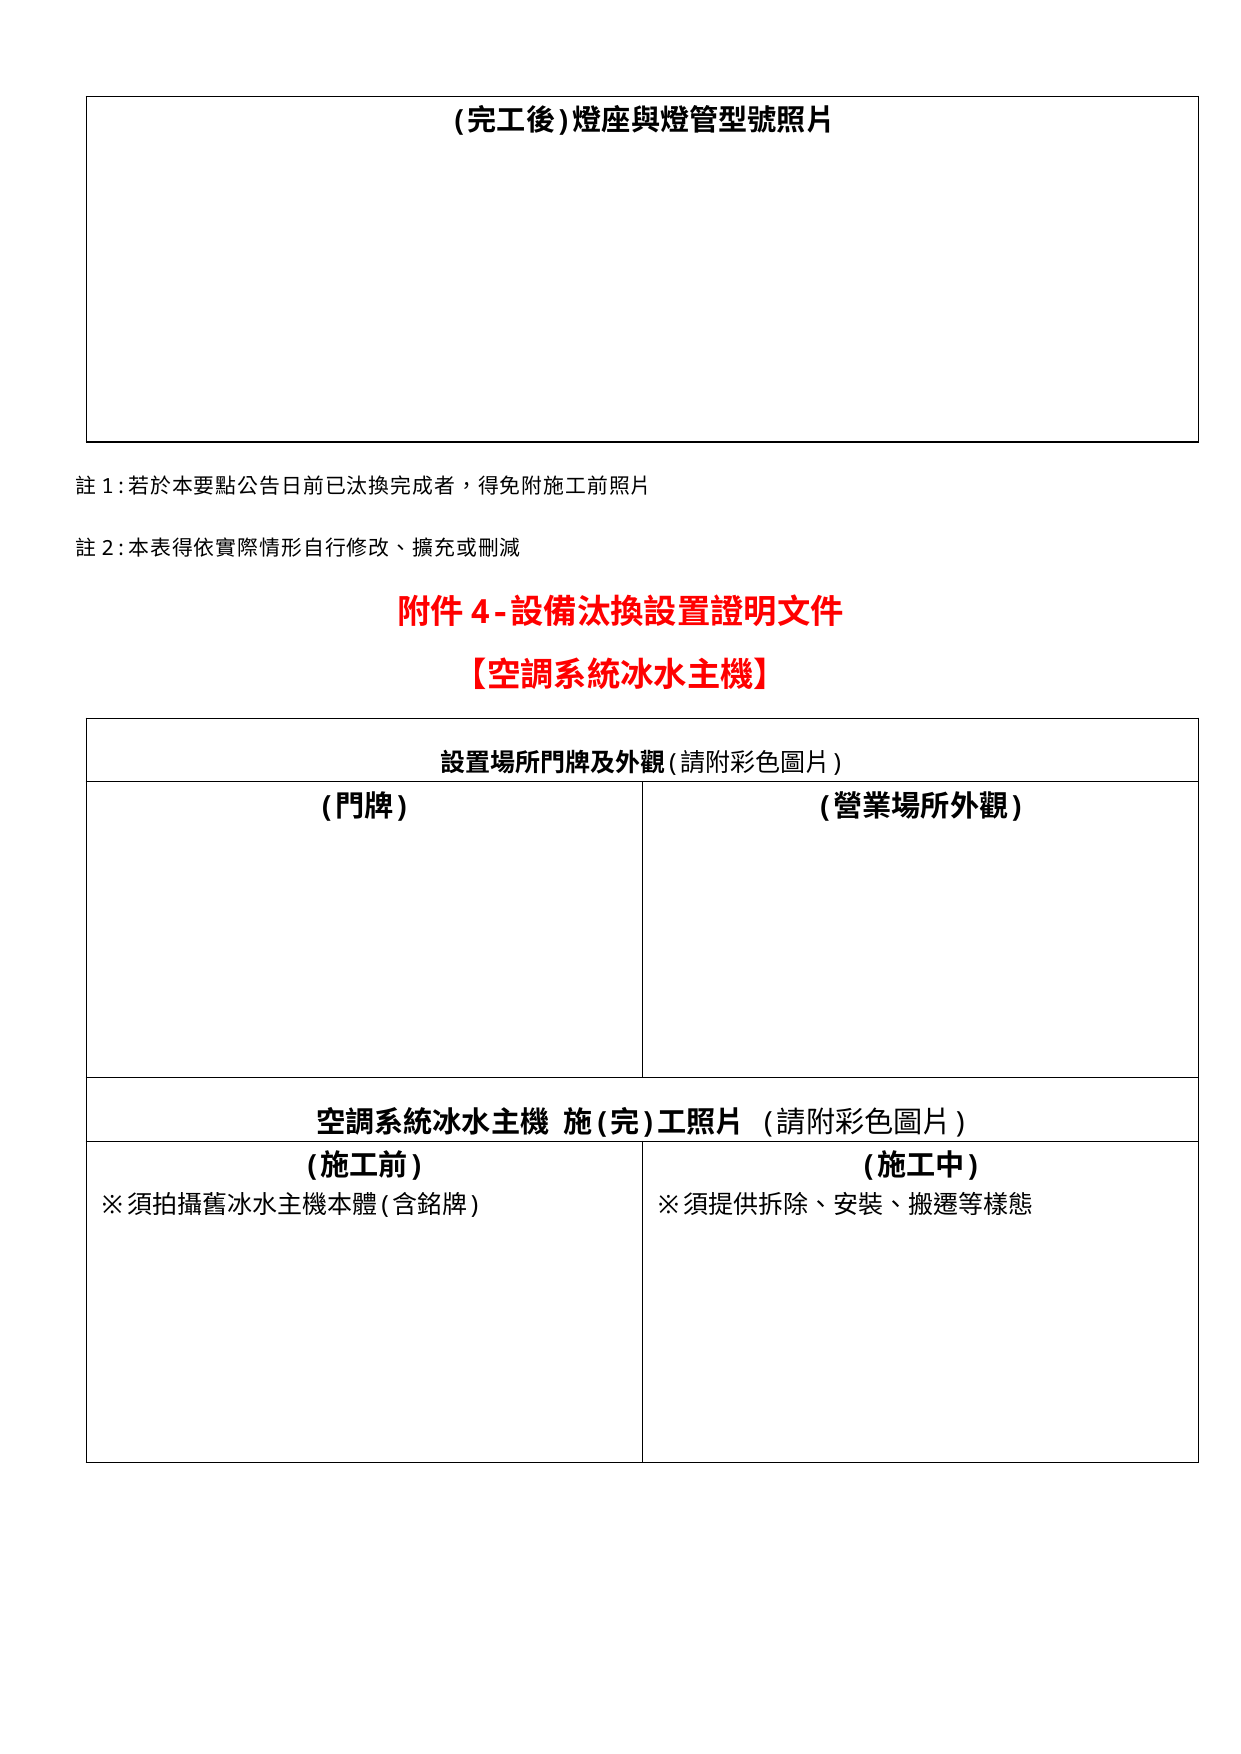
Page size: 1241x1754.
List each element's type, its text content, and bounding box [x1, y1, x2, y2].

table_cell (門牌) [87, 782, 642, 1077]
table_cell (施工中) ※須提供拆除、安裝、搬遷等樣態 [643, 1142, 1198, 1462]
table_cell (施工前) ※須拍攝舊冰水主機本體(含銘牌) [87, 1142, 642, 1462]
table_cell 空調系統冰水主機 施(完)工照片 (請附彩色圖片) [87, 1078, 1198, 1141]
text 附件4-設備汰換設置證明文件 [75, 567, 1165, 630]
text 註1:若於本要點公告日前已汰換完成者，得免附施工前照片 [75, 442, 1165, 505]
table_cell (完工後)燈座與燈管型號照片 [87, 97, 1198, 441]
table_cell (營業場所外觀) [643, 782, 1198, 1077]
text 【空調系統冰水主機】 [75, 630, 1165, 692]
table_header 設置場所門牌及外觀(請附彩色圖片) [87, 719, 1198, 781]
text 註2:本表得依實際情形自行修改、擴充或刪減 [75, 505, 1165, 567]
